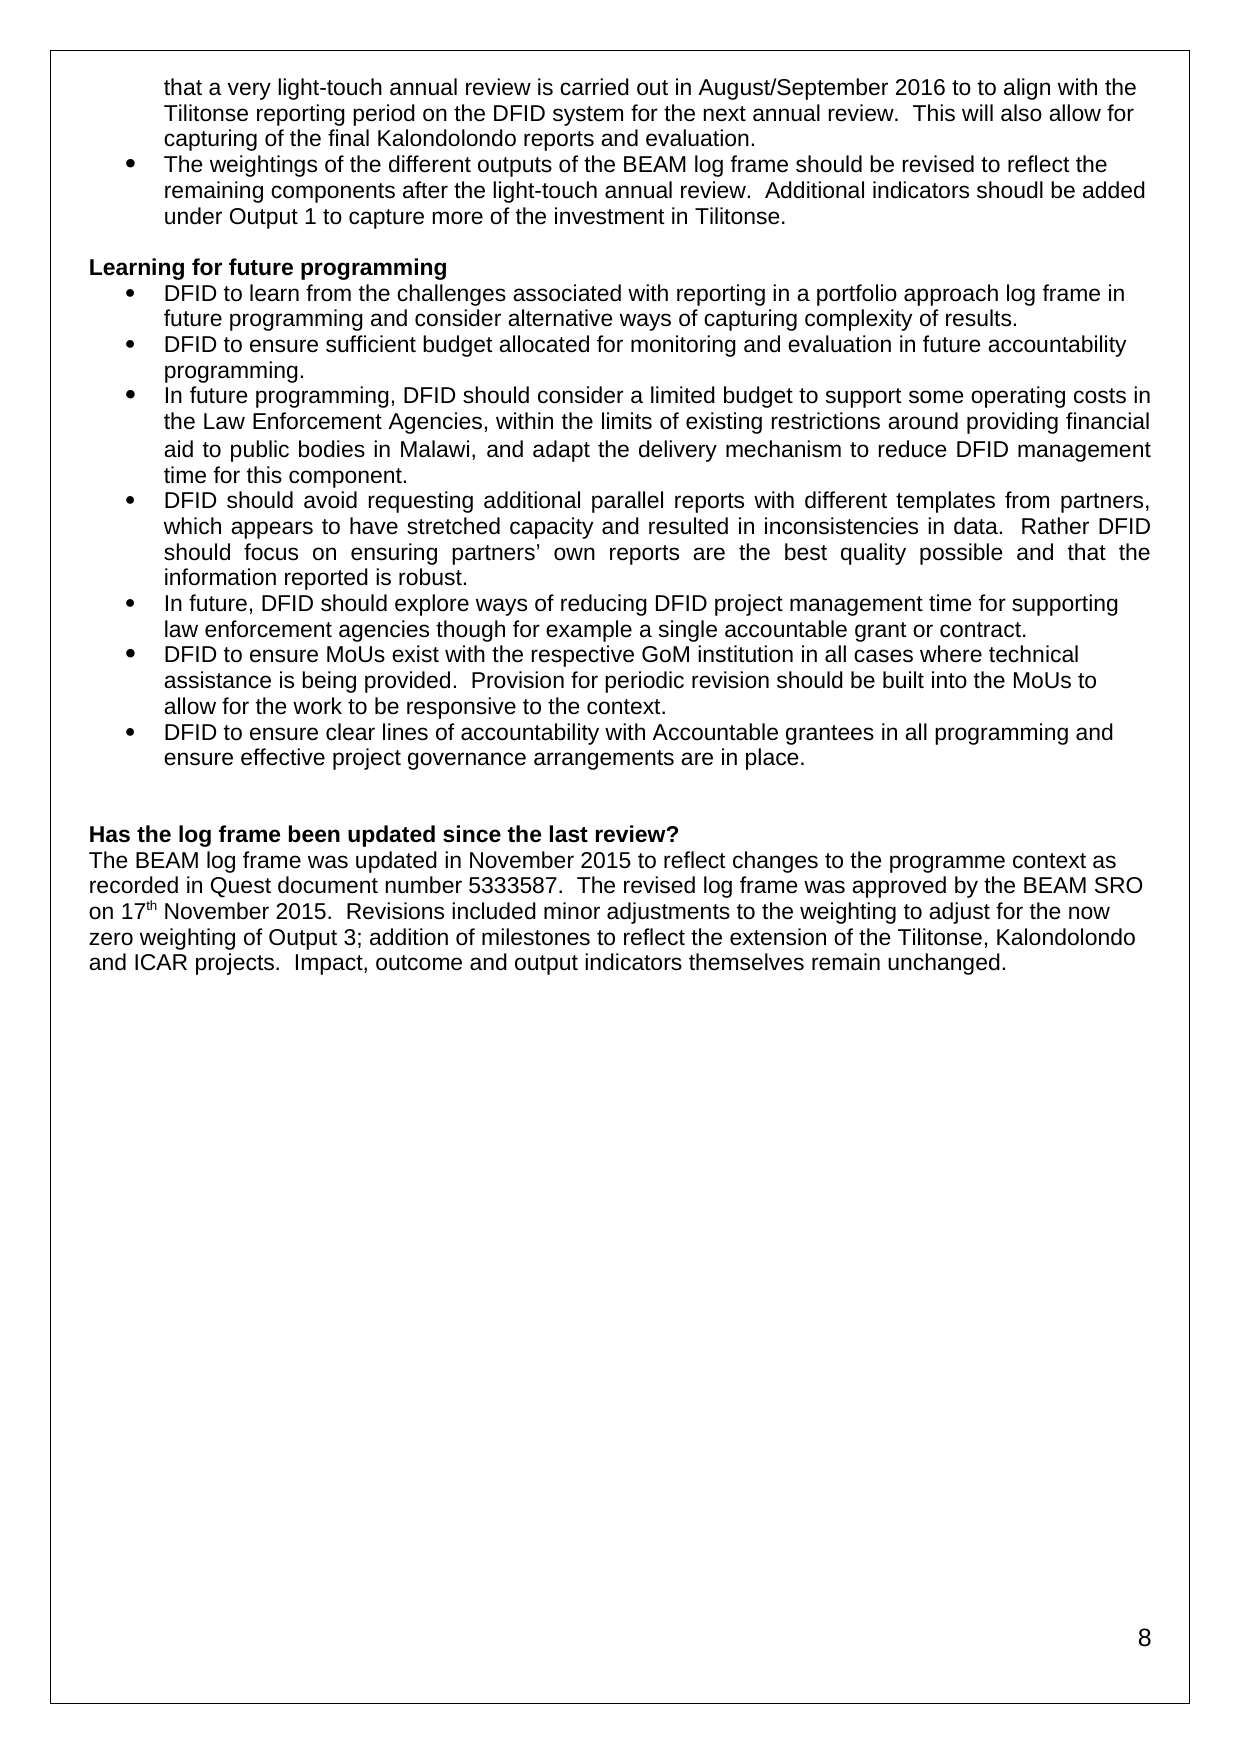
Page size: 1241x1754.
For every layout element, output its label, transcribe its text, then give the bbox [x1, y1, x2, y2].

text The BEAM log frame was updated in November 2015 to reflect changes to the programme context as recorded in Quest document number 5333587. The revised log frame was approved by the BEAM SRO on 17th November 2015. Revisions included minor adjustments to the weighting to adjust for the now zero weighting of Output 3; addition of milestones to reflect the extension of the Tilitonse, Kalondolondo and ICAR projects. Impact, outcome and output indicators themselves remain unchanged. [89, 847, 1152, 976]
list that a very light-touch annual review is carried out in August/September 2016 to to align with the Tilitonse reporting period on the DFID system for the next annual review. This will also allow for capturing of the final Kalondolondo reports and evaluation. [126, 75, 1152, 152]
text Learning for future programming [89, 255, 1152, 280]
text Has the log frame been updated since the last review? [89, 822, 1152, 847]
list In future programming, DFID should consider a limited budget to support some operating costs in the Law Enforcement Agencies, within the limits of existing restrictions around providing financial aid to public bodies in Malawi, and adapt the delivery mechanism to reduce DFID management time for this component. [126, 383, 1152, 488]
list The weightings of the different outputs of the BEAM log frame should be revised to reflect the remaining components after the light-touch annual review. Additional indicators shoudl be added under Output 1 to capture more of the investment in Tilitonse. [126, 152, 1152, 229]
list DFID to ensure MoUs exist with the respective GoM institution in all cases where technical assistance is being provided. Provision for periodic revision should be built into the MoUs to allow for the work to be responsive to the context. [126, 642, 1152, 719]
list In future, DFID should explore ways of reducing DFID project management time for supporting law enforcement agencies though for example a single accountable grant or contract. [126, 591, 1152, 642]
list DFID to ensure clear lines of accountability with Accountable grantees in all programming and ensure effective project governance arrangements are in place. [126, 719, 1152, 771]
list DFID to ensure sufficient budget allocated for monitoring and evaluation in future accountability programming. [126, 332, 1152, 383]
list DFID should avoid requesting additional parallel reports with different templates from partners, which appears to have stretched capacity and resulted in inconsistencies in data. Rather DFID should focus on ensuring partners’ own reports are the best quality possible and that the information reported is robust. [126, 488, 1152, 591]
list DFID to learn from the challenges associated with reporting in a portfolio approach log frame in future programming and consider alternative ways of capturing complexity of results. [126, 280, 1152, 332]
